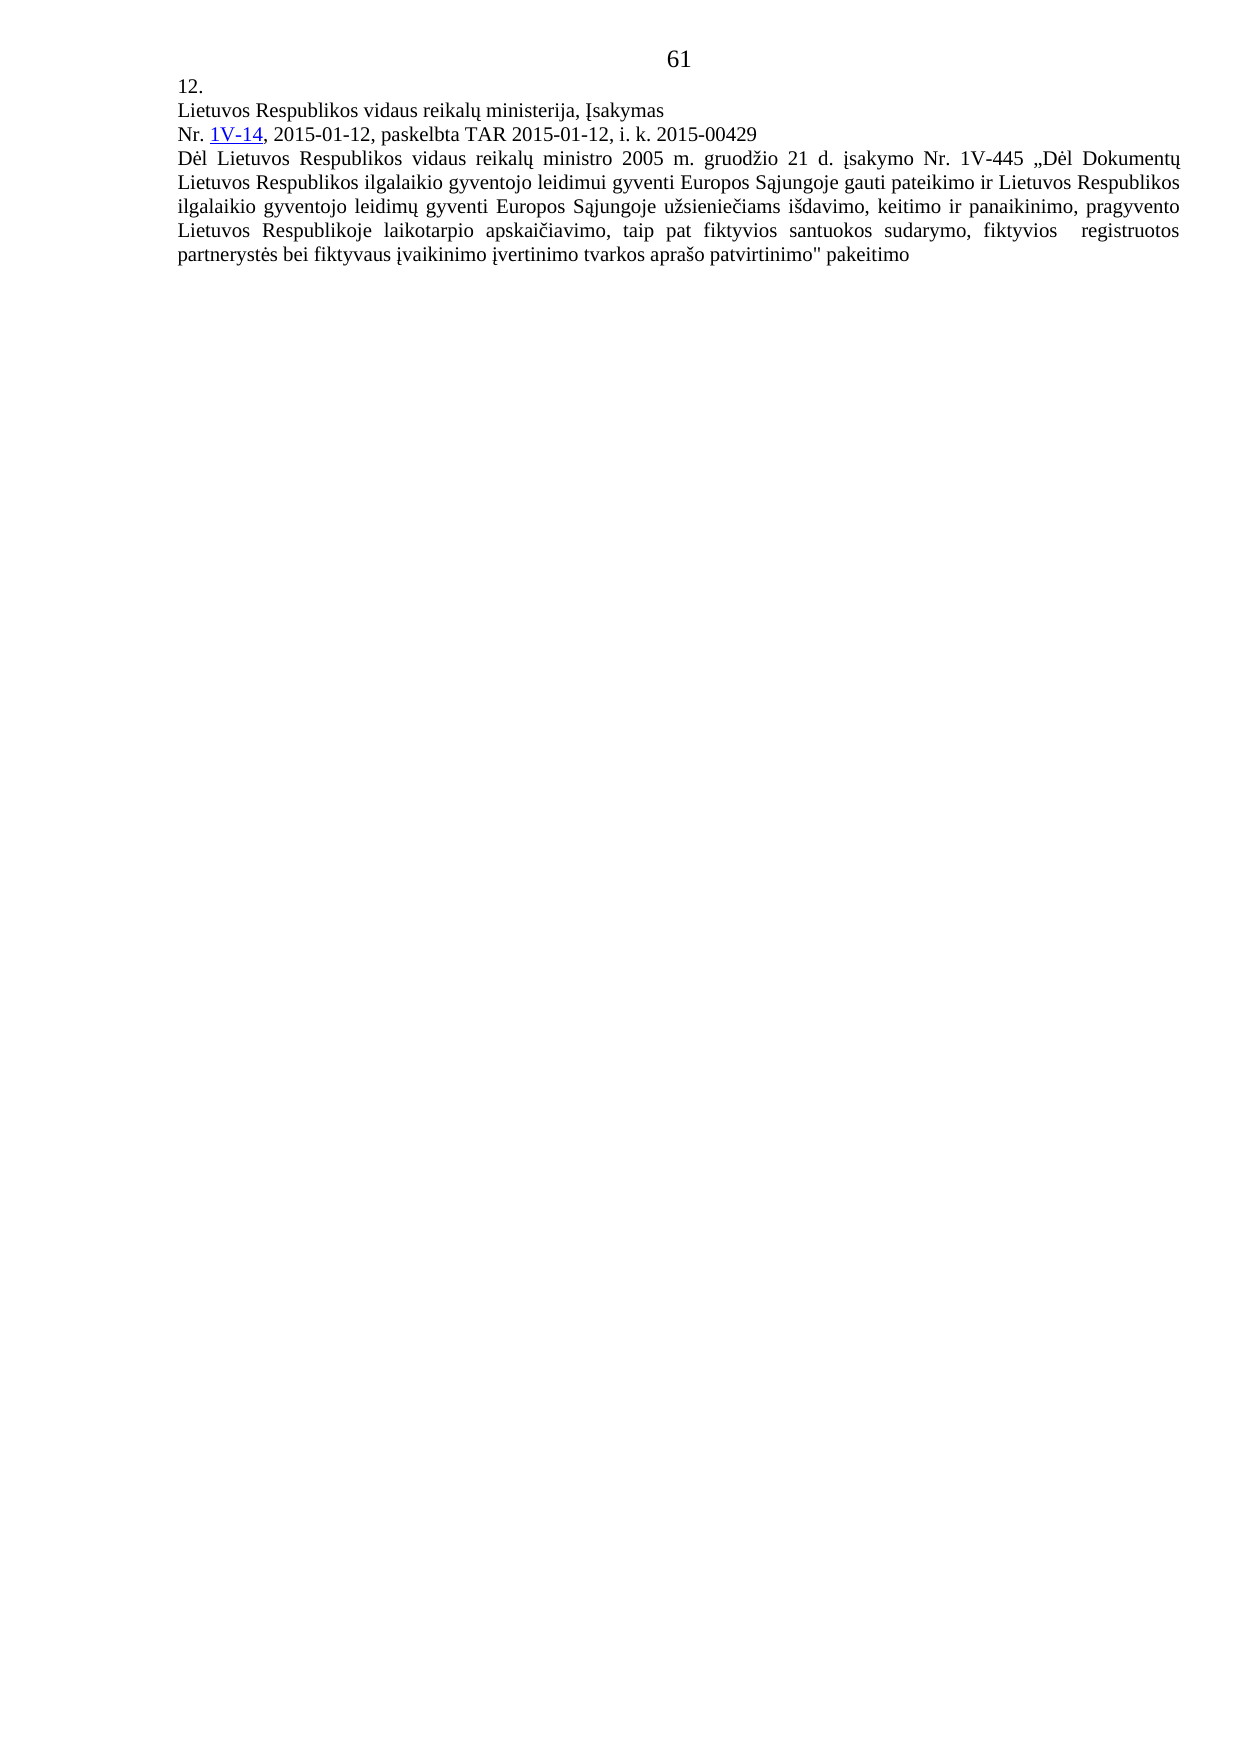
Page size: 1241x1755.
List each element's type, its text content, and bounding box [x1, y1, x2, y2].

text Nr. 1V-14, 2015-01-12, paskelbta TAR 2015-01-12, i. k. 2015-00429 [177, 122, 1181, 146]
text Lietuvos Respublikos vidaus reikalų ministerija, Įsakymas [177, 98, 1181, 122]
text Dėl Lietuvos Respublikos vidaus reikalų ministro 2005 m. gruodžio 21 d. įsakymo Nr. 1V-445 „Dėl Dokumentų Lietuvos Respublikos ilgalaikio gyventojo leidimui gyventi Europos Sąjungoje gauti pateikimo ir Lietuvos Respublikos ilgalaikio gyventojo leidimų gyventi Europos Sąjungoje užsieniečiams išdavimo, keitimo ir panaikinimo, pragyvento Lietuvos Respublikoje laikotarpio apskaičiavimo, taip pat fiktyvios santuokos sudarymo, fiktyvios registruotos partnerystės bei fiktyvaus įvaikinimo įvertinimo tvarkos aprašo patvirtinimo" pakeitimo [177, 146, 1181, 266]
text 12. [177, 74, 1181, 98]
